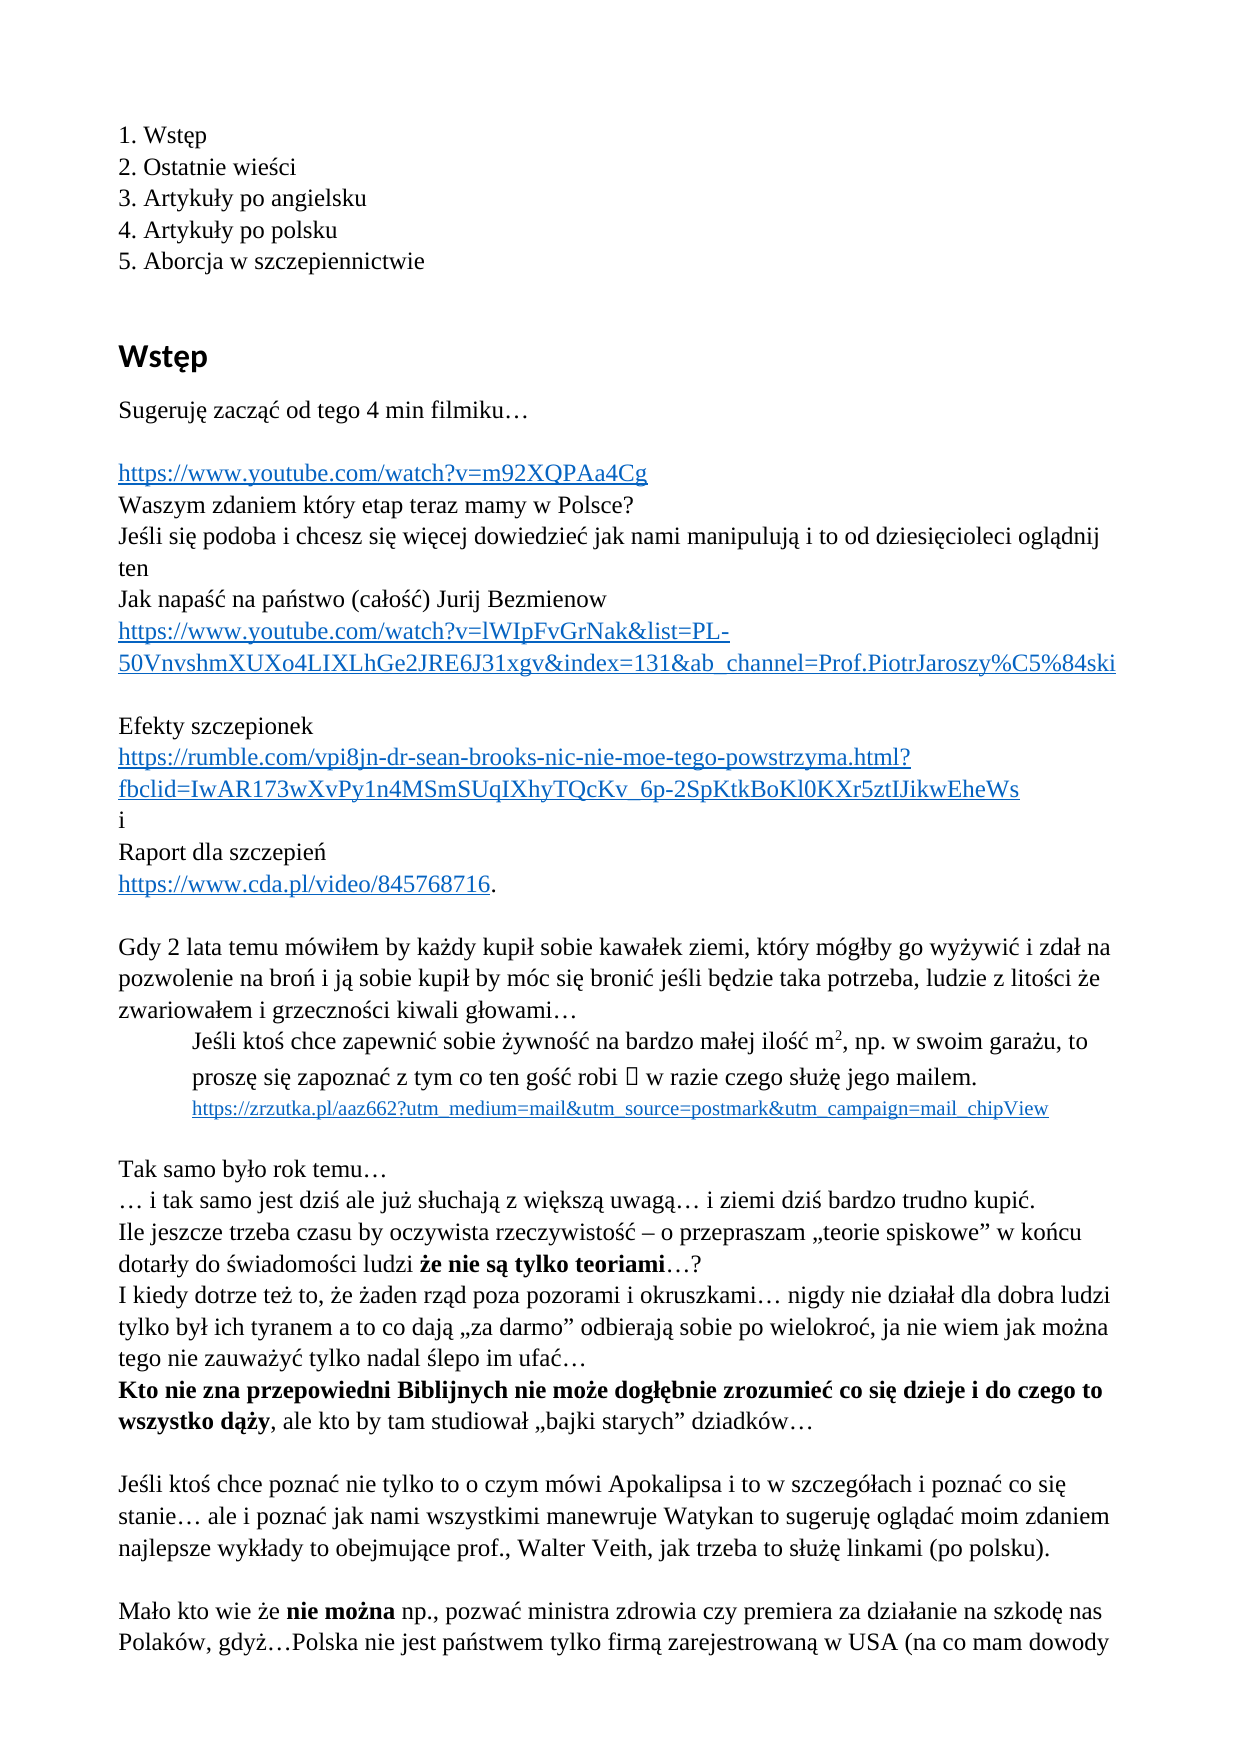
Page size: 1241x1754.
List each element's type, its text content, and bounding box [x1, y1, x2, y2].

text 2. Ostatnie wieści [118, 152, 1122, 181]
text 3. Artykuły po angielsku [118, 183, 1122, 212]
text i [118, 806, 1122, 834]
text Ile jeszcze trzeba czasu by oczywista rzeczywistość – o przepraszam „teorie spiskowe” w końcu dotarły do świadomości ludzi że nie są tylko teoriami…? [118, 1217, 1122, 1277]
text Waszym zdaniem który etap teraz mamy w Polsce? [118, 490, 1122, 519]
text Gdy 2 lata temu mówiłem by każdy kupił sobie kawałek ziemi, który mógłby go wyżywić i zdał na pozwolenie na broń i ją sobie kupił by móc się bronić jeśli będzie taka potrzeba, ludzie z litości że zwariowałem i grzeczności kiwali głowami… [118, 932, 1122, 1024]
text Jeśli ktoś chce zapewnić sobie żywność na bardzo małej ilość m2, np. w swoim garażu, to proszę się zapoznać z tym co ten gość robi  w razie czego służę jego mailem. [192, 1026, 1122, 1093]
text Mało kto wie że nie można np., pozwać ministra zdrowia czy premiera za działanie na szkodę nas Polaków, gdyż…Polska nie jest państwem tylko firmą zarejestrowaną w USA (na co mam dowody [118, 1596, 1122, 1656]
text Jak napaść na państwo (całość) Jurij Bezmienow [118, 584, 1122, 613]
text Tak samo było rok temu… [118, 1154, 1122, 1183]
text 5. Aborcja w szczepiennictwie [118, 246, 1122, 275]
text Kto nie zna przepowiedni Biblijnych nie może dogłębnie zrozumieć co się dzieje i do czego to wszystko dąży, ale kto by tam studiował „bajki starych” dziadków… [118, 1375, 1122, 1435]
text https://zrzutka.pl/aaz662?utm_medium=mail&utm_source=postmark&utm_campaign=mail_chipView [192, 1096, 1122, 1120]
text 4. Artykuły po polsku [118, 215, 1122, 244]
text … i tak samo jest dziś ale już słuchają z większą uwagą… i ziemi dziś bardzo trudno kupić. [118, 1186, 1122, 1214]
text https://www.youtube.com/watch?v=lWIpFvGrNak&list=PL-50VnvshmXUXo4LIXLhGe2JRE6J31xgv&index=131&ab_channel=Prof.PiotrJaroszy%C5%84ski [118, 616, 1122, 676]
text https://rumble.com/vpi8jn-dr-sean-brooks-nic-nie-moe-tego-powstrzyma.html?fbclid=IwAR173wXvPy1n4MSmSUqIXhyTQcKv_6p-2SpKtkBoKl0KXr5ztIJikwEheWs [118, 742, 1122, 803]
text Sugeruję zacząć od tego 4 min filmiku… [118, 395, 1122, 424]
subtitle Wstęp [118, 334, 1122, 375]
text Jeśli się podoba i chcesz się więcej dowiedzieć jak nami manipulują i to od dziesięcioleci oglądnij ten [118, 521, 1122, 582]
text Efekty szczepionek [118, 711, 1122, 739]
text I kiedy dotrze też to, że żaden rząd poza pozorami i okruszkami… nigdy nie działał dla dobra ludzi tylko był ich tyranem a to co dają „za darmo” odbierają sobie po wielokroć, ja nie wiem jak można tego nie zauważyć tylko nadal ślepo im ufać… [118, 1280, 1122, 1372]
text 1. Wstęp [118, 120, 1122, 149]
text Raport dla szczepień [118, 837, 1122, 866]
text https://www.cda.pl/video/845768716. [118, 869, 1122, 897]
text https://www.youtube.com/watch?v=m92XQPAa4Cg [118, 458, 1122, 487]
text Jeśli ktoś chce poznać nie tylko to o czym mówi Apokalipsa i to w szczegółach i poznać co się stanie… ale i poznać jak nami wszystkimi manewruje Watykan to sugeruję oglądać moim zdaniem najlepsze wykłady to obejmujące prof., Walter Veith, jak trzeba to służę linkami (po polsku). [118, 1469, 1122, 1561]
